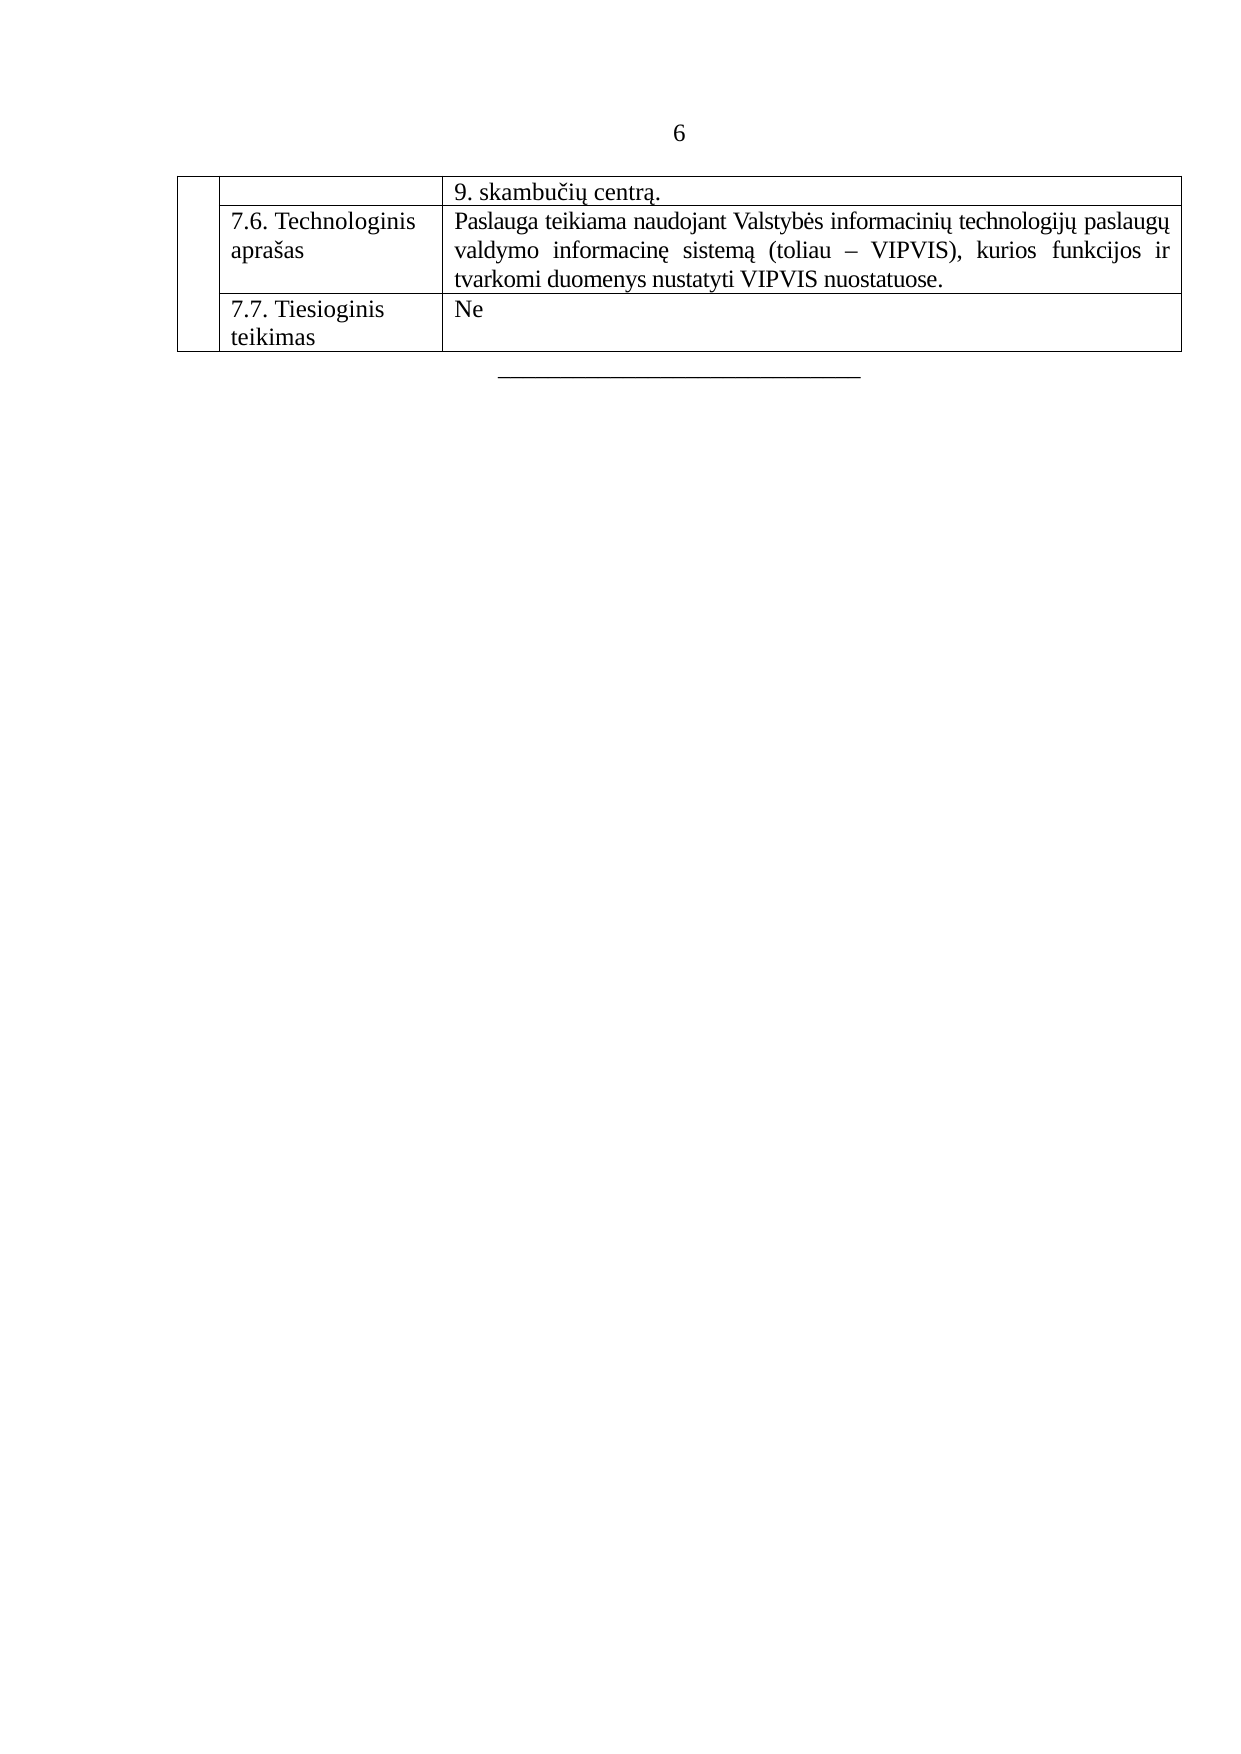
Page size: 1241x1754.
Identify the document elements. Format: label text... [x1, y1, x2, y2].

table_cell 9. skambučių centrą. [443, 177, 1181, 205]
text _____________________________ [177, 352, 1181, 381]
table_cell [178, 177, 219, 351]
table_cell Paslauga teikiama naudojant Valstybės informacinių technologijų paslaugų valdymo informacinę sistemą (toliau – VIPVIS), kurios funkcijos ir tvarkomi duomenys nustatyti VIPVIS nuostatuose. [443, 206, 1181, 293]
table_cell [220, 177, 442, 205]
table_cell Ne [443, 294, 1181, 351]
table_cell 7.6. Technologinis aprašas [220, 206, 442, 293]
table_cell 7.7. Tiesioginis teikimas [220, 294, 442, 351]
